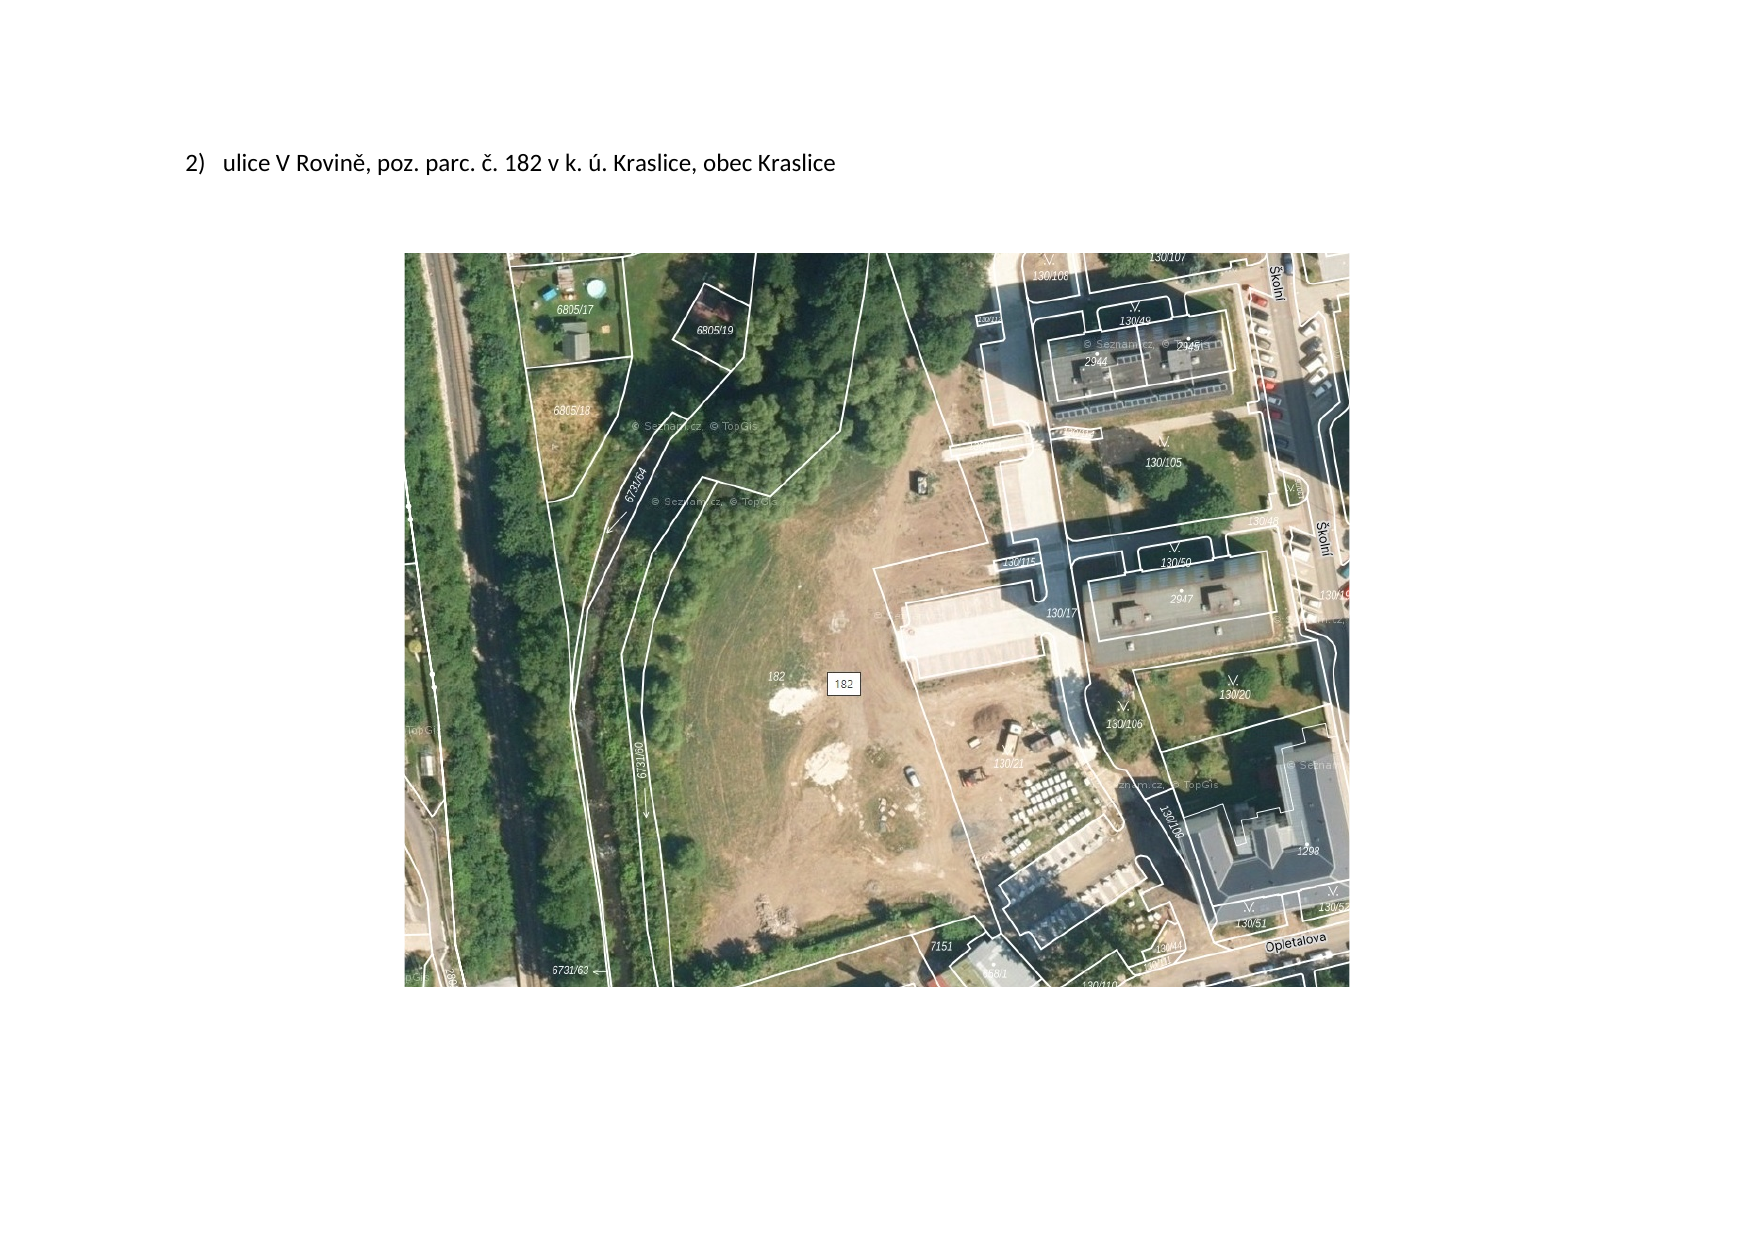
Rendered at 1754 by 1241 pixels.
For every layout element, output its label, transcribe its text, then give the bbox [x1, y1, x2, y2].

list ulice V Rovině, poz. parc. č. 182 v k. ú. Kraslice, obec Kraslice [185, 148, 1606, 178]
